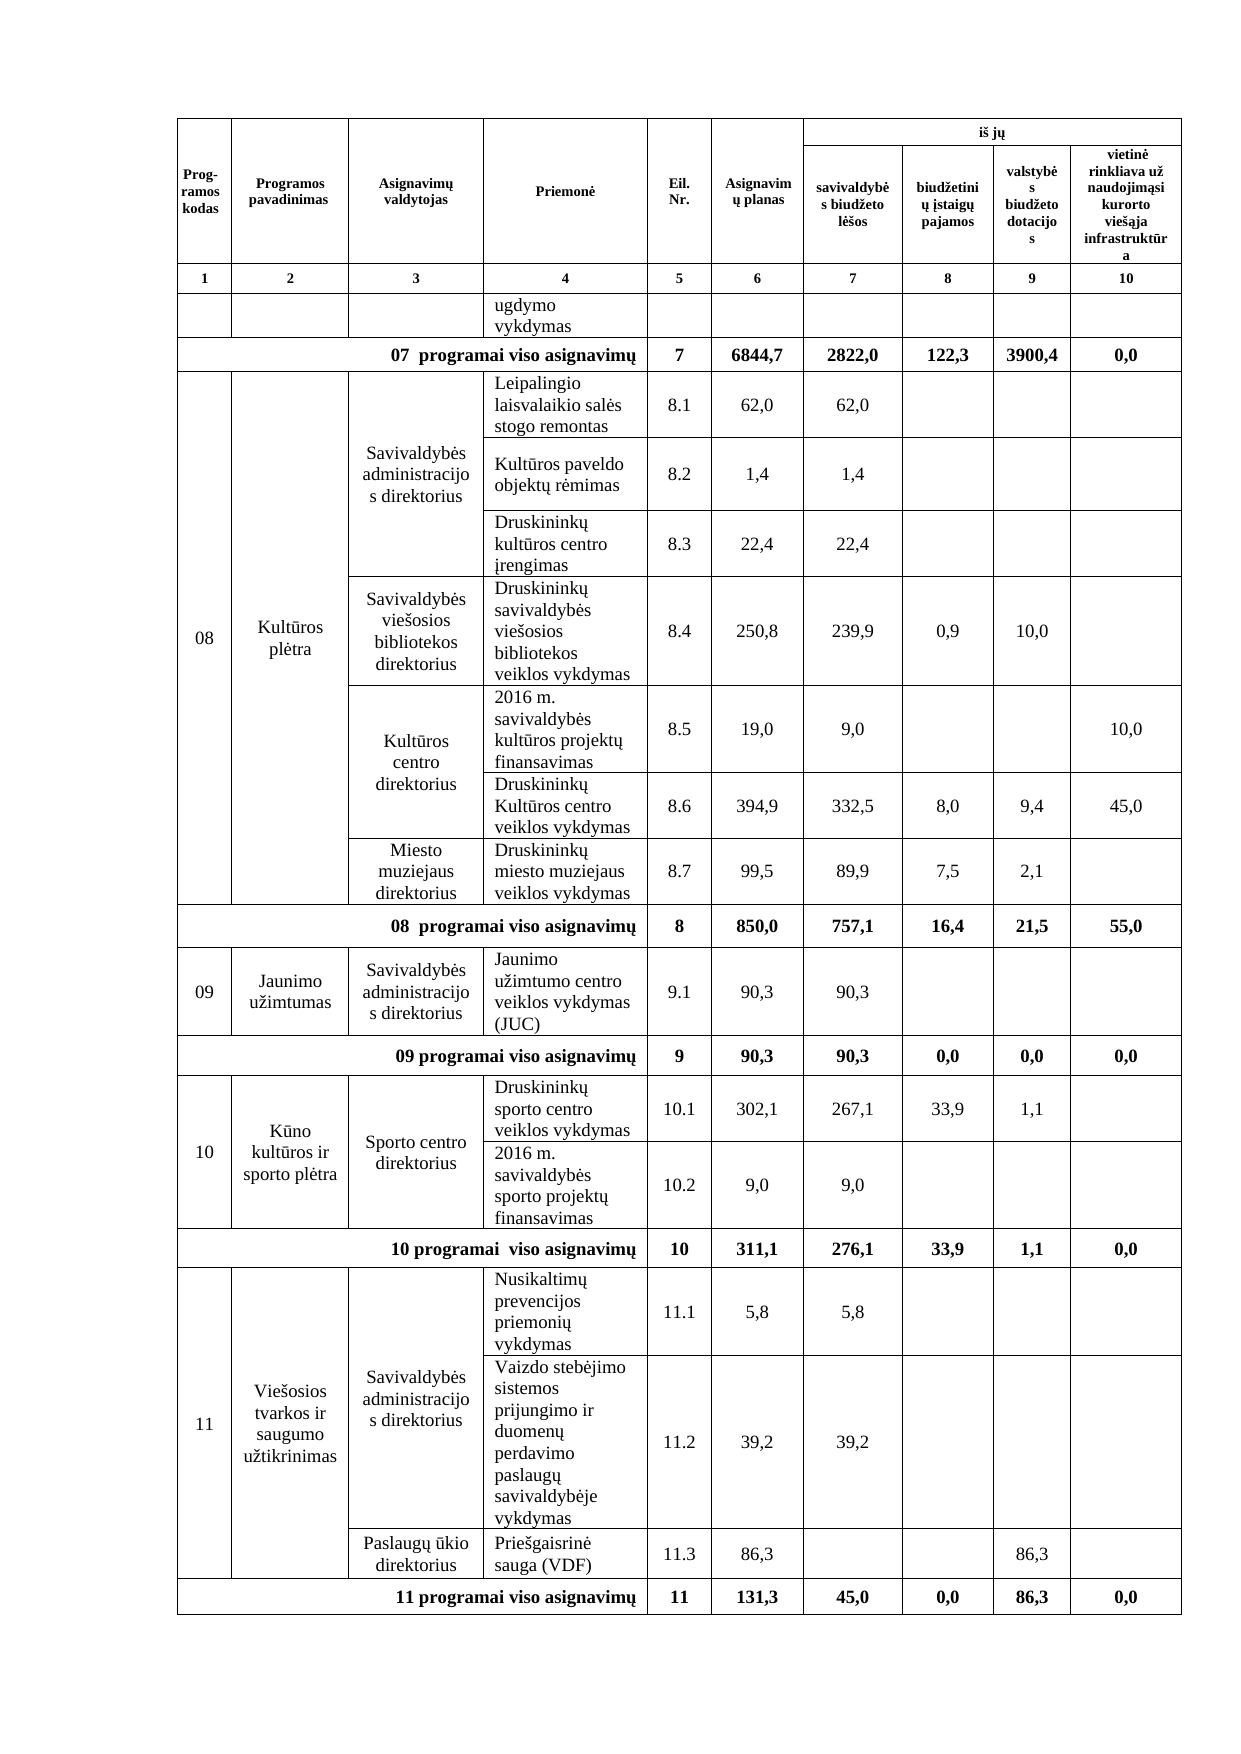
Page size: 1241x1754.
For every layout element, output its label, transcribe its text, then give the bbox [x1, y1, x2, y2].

table_cell 0,0 [994, 1036, 1070, 1075]
table_cell 33,9 [903, 1076, 993, 1141]
table_cell 8.7 [648, 839, 711, 903]
table_cell 9,0 [712, 1142, 803, 1228]
table_cell 6844,7 [712, 338, 803, 371]
table_cell 90,3 [712, 1036, 803, 1075]
table_cell [903, 1142, 993, 1228]
table_cell 11.1 [648, 1268, 711, 1354]
table_cell [1071, 1356, 1181, 1528]
table_cell 3900,4 [994, 338, 1070, 371]
table_cell Druskininkų sporto centro veiklos vykdymas [484, 1076, 647, 1141]
table_cell Kultūros centro direktorius [349, 686, 483, 838]
table_cell 122,3 [903, 338, 993, 371]
table_cell [994, 372, 1070, 437]
table_cell Leipalingio laisvalaikio salės stogo remontas [484, 372, 647, 437]
table_cell Jaunimo užimtumo centro veiklos vykdymas (JUC) [484, 948, 647, 1034]
table_cell 45,0 [804, 1579, 902, 1614]
table_header Priemonė [484, 119, 647, 263]
table_cell 8.1 [648, 372, 711, 437]
table_cell 10,0 [1071, 686, 1181, 772]
table_cell 5,8 [712, 1268, 803, 1354]
table_cell 11 [648, 1579, 711, 1614]
table_cell Druskininkų Kultūros centro veiklos vykdymas [484, 773, 647, 838]
table_cell Sporto centro direktorius [349, 1076, 483, 1228]
table_cell 09 programai viso asignavimų [178, 1036, 647, 1075]
table_cell 21,5 [994, 905, 1070, 947]
table_cell 10 [178, 1076, 231, 1228]
table_cell 10 programai viso asignavimų [178, 1229, 647, 1267]
table_cell 10,0 [994, 577, 1070, 685]
table_cell 0,0 [1071, 1229, 1181, 1267]
table_cell [1071, 1076, 1181, 1141]
table_cell 239,9 [804, 577, 902, 685]
table_cell 7 [804, 264, 902, 292]
table_cell 9.1 [648, 948, 711, 1034]
table_cell 4 [484, 264, 647, 292]
table_cell 0,9 [903, 577, 993, 685]
table_cell 7,5 [903, 839, 993, 903]
table_cell [994, 686, 1070, 772]
table_cell [648, 294, 711, 337]
table_cell [1071, 948, 1181, 1034]
table_cell Savivaldybės administracijos direktorius [349, 948, 483, 1034]
table_cell Nusikaltimų prevencijos priemonių vykdymas [484, 1268, 647, 1354]
table_cell 2016 m. savivaldybės sporto projektų finansavimas [484, 1142, 647, 1228]
table_cell 0,0 [903, 1036, 993, 1075]
table_cell 0,0 [903, 1579, 993, 1614]
table_cell 9 [994, 264, 1070, 292]
table_cell 11.3 [648, 1529, 711, 1578]
table_cell Jaunimo užimtumas [232, 948, 348, 1034]
table_cell Miesto muziejaus direktorius [349, 839, 483, 903]
table_cell [1071, 577, 1181, 685]
table_cell 394,9 [712, 773, 803, 838]
table_cell Kūno kultūros ir sporto plėtra [232, 1076, 348, 1228]
table_cell 2,1 [994, 839, 1070, 903]
table_cell [804, 1529, 902, 1578]
table_cell [903, 438, 993, 510]
table_cell 9,0 [804, 686, 902, 772]
table_cell 311,1 [712, 1229, 803, 1267]
table_cell 9,0 [804, 1142, 902, 1228]
table_cell Viešosios tvarkos ir saugumo užtikrinimas [232, 1268, 348, 1578]
table_cell 19,0 [712, 686, 803, 772]
table_cell 332,5 [804, 773, 902, 838]
table_cell 07 programai viso asignavimų [178, 338, 647, 371]
table_cell [994, 294, 1070, 337]
table_cell [903, 1529, 993, 1578]
table_cell 08 programai viso asignavimų [178, 905, 647, 947]
table_cell 90,3 [712, 948, 803, 1034]
table_cell 8.4 [648, 577, 711, 685]
table_cell [349, 294, 483, 337]
table_header Programos pavadinimas [232, 119, 348, 263]
table_cell 8.2 [648, 438, 711, 510]
table_cell 39,2 [712, 1356, 803, 1528]
table_cell 302,1 [712, 1076, 803, 1141]
table_cell 8 [648, 905, 711, 947]
table_cell [1071, 372, 1181, 437]
table_cell 1,4 [712, 438, 803, 510]
table_cell 9 [648, 1036, 711, 1075]
table_cell Kultūros plėtra [232, 372, 348, 903]
table_cell 11 programai viso asignavimų [178, 1579, 647, 1614]
table_cell Paslaugų ūkio direktorius [349, 1529, 483, 1578]
table_cell 8.5 [648, 686, 711, 772]
table_cell 757,1 [804, 905, 902, 947]
table_cell [1071, 1268, 1181, 1354]
table_cell 0,0 [1071, 1579, 1181, 1614]
table_cell biudžetinių įstaigų pajamos [903, 146, 993, 263]
table_cell 39,2 [804, 1356, 902, 1528]
table_cell [712, 294, 803, 337]
table_cell [994, 1268, 1070, 1354]
table_cell ugdymo vykdymas [484, 294, 647, 337]
table_cell [903, 948, 993, 1034]
table_cell Kultūros paveldo objektų rėmimas [484, 438, 647, 510]
table_header Eil. Nr. [648, 119, 711, 263]
table_cell 10.1 [648, 1076, 711, 1141]
table_cell Savivaldybės administracijos direktorius [349, 372, 483, 576]
table_cell 131,3 [712, 1579, 803, 1614]
table_cell Savivaldybės viešosios bibliotekos direktorius [349, 577, 483, 685]
table_cell [804, 294, 902, 337]
table_cell 45,0 [1071, 773, 1181, 838]
table_cell [1071, 839, 1181, 903]
table_cell 2016 m. savivaldybės kultūros projektų finansavimas [484, 686, 647, 772]
table_cell [994, 948, 1070, 1034]
table_cell 55,0 [1071, 905, 1181, 947]
table_cell 267,1 [804, 1076, 902, 1141]
table_cell [994, 1142, 1070, 1228]
table_cell [994, 511, 1070, 576]
table_cell 86,3 [994, 1579, 1070, 1614]
table_cell 90,3 [804, 948, 902, 1034]
table_cell [1071, 1142, 1181, 1228]
table_cell 276,1 [804, 1229, 902, 1267]
table_cell 86,3 [712, 1529, 803, 1578]
table_cell 11.2 [648, 1356, 711, 1528]
table_cell 10.2 [648, 1142, 711, 1228]
table_cell 16,4 [903, 905, 993, 947]
table_cell 250,8 [712, 577, 803, 685]
table_cell 90,3 [804, 1036, 902, 1075]
table_header Asignavimų valdytojas [349, 119, 483, 263]
table_cell 33,9 [903, 1229, 993, 1267]
table_cell [994, 438, 1070, 510]
table_cell Druskininkų savivaldybės viešosios bibliotekos veiklos vykdymas [484, 577, 647, 685]
table_cell 1 [178, 264, 231, 292]
table_cell [178, 294, 231, 337]
table_cell savivaldybės biudžeto lėšos [804, 146, 902, 263]
table_cell 1,1 [994, 1076, 1070, 1141]
table_header Prog-ramos kodas [178, 119, 231, 263]
table_cell 89,9 [804, 839, 902, 903]
table_cell 5 [648, 264, 711, 292]
table_cell 5,8 [804, 1268, 902, 1354]
table_cell Druskininkų kultūros centro įrengimas [484, 511, 647, 576]
table_cell 1,4 [804, 438, 902, 510]
table_cell 62,0 [804, 372, 902, 437]
table_cell 8 [903, 264, 993, 292]
table_cell [903, 1356, 993, 1528]
table_cell 9,4 [994, 773, 1070, 838]
table_cell 99,5 [712, 839, 803, 903]
table_cell 7 [648, 338, 711, 371]
table_header iš jų [804, 119, 1181, 145]
table_cell 8,0 [903, 773, 993, 838]
table_cell 22,4 [804, 511, 902, 576]
table_cell 850,0 [712, 905, 803, 947]
table_cell valstybės biudžeto dotacijos [994, 146, 1070, 263]
table_cell 86,3 [994, 1529, 1070, 1578]
table_cell Savivaldybės administracijos direktorius [349, 1268, 483, 1528]
table_cell [1071, 294, 1181, 337]
table_cell [903, 1268, 993, 1354]
table_cell 8.6 [648, 773, 711, 838]
table_cell 10 [648, 1229, 711, 1267]
table_cell [903, 294, 993, 337]
table_cell [903, 372, 993, 437]
table_cell 10 [1071, 264, 1181, 292]
table_cell 0,0 [1071, 1036, 1181, 1075]
table_cell 0,0 [1071, 338, 1181, 371]
table_header Asignavimų planas [712, 119, 803, 263]
table_cell 6 [712, 264, 803, 292]
table_cell 08 [178, 372, 231, 903]
table_cell 11 [178, 1268, 231, 1578]
table_cell vietinė rinkliava už naudojimąsi kurorto viešąja infrastruktūra [1071, 146, 1181, 263]
table_cell 22,4 [712, 511, 803, 576]
table_cell 2822,0 [804, 338, 902, 371]
table_cell Vaizdo stebėjimo sistemos prijungimo ir duomenų perdavimo paslaugų savivaldybėje vykdymas [484, 1356, 647, 1528]
table_cell [1071, 511, 1181, 576]
table_cell [994, 1356, 1070, 1528]
table_cell 1,1 [994, 1229, 1070, 1267]
table_cell 3 [349, 264, 483, 292]
table_cell [903, 686, 993, 772]
table_cell Druskininkų miesto muziejaus veiklos vykdymas [484, 839, 647, 903]
table_cell [903, 511, 993, 576]
table_cell 8.3 [648, 511, 711, 576]
table_cell 09 [178, 948, 231, 1034]
table_cell [232, 294, 348, 337]
table_cell [1071, 1529, 1181, 1578]
table_cell 62,0 [712, 372, 803, 437]
table_cell Priešgaisrinė sauga (VDF) [484, 1529, 647, 1578]
table_cell 2 [232, 264, 348, 292]
table_cell [1071, 438, 1181, 510]
